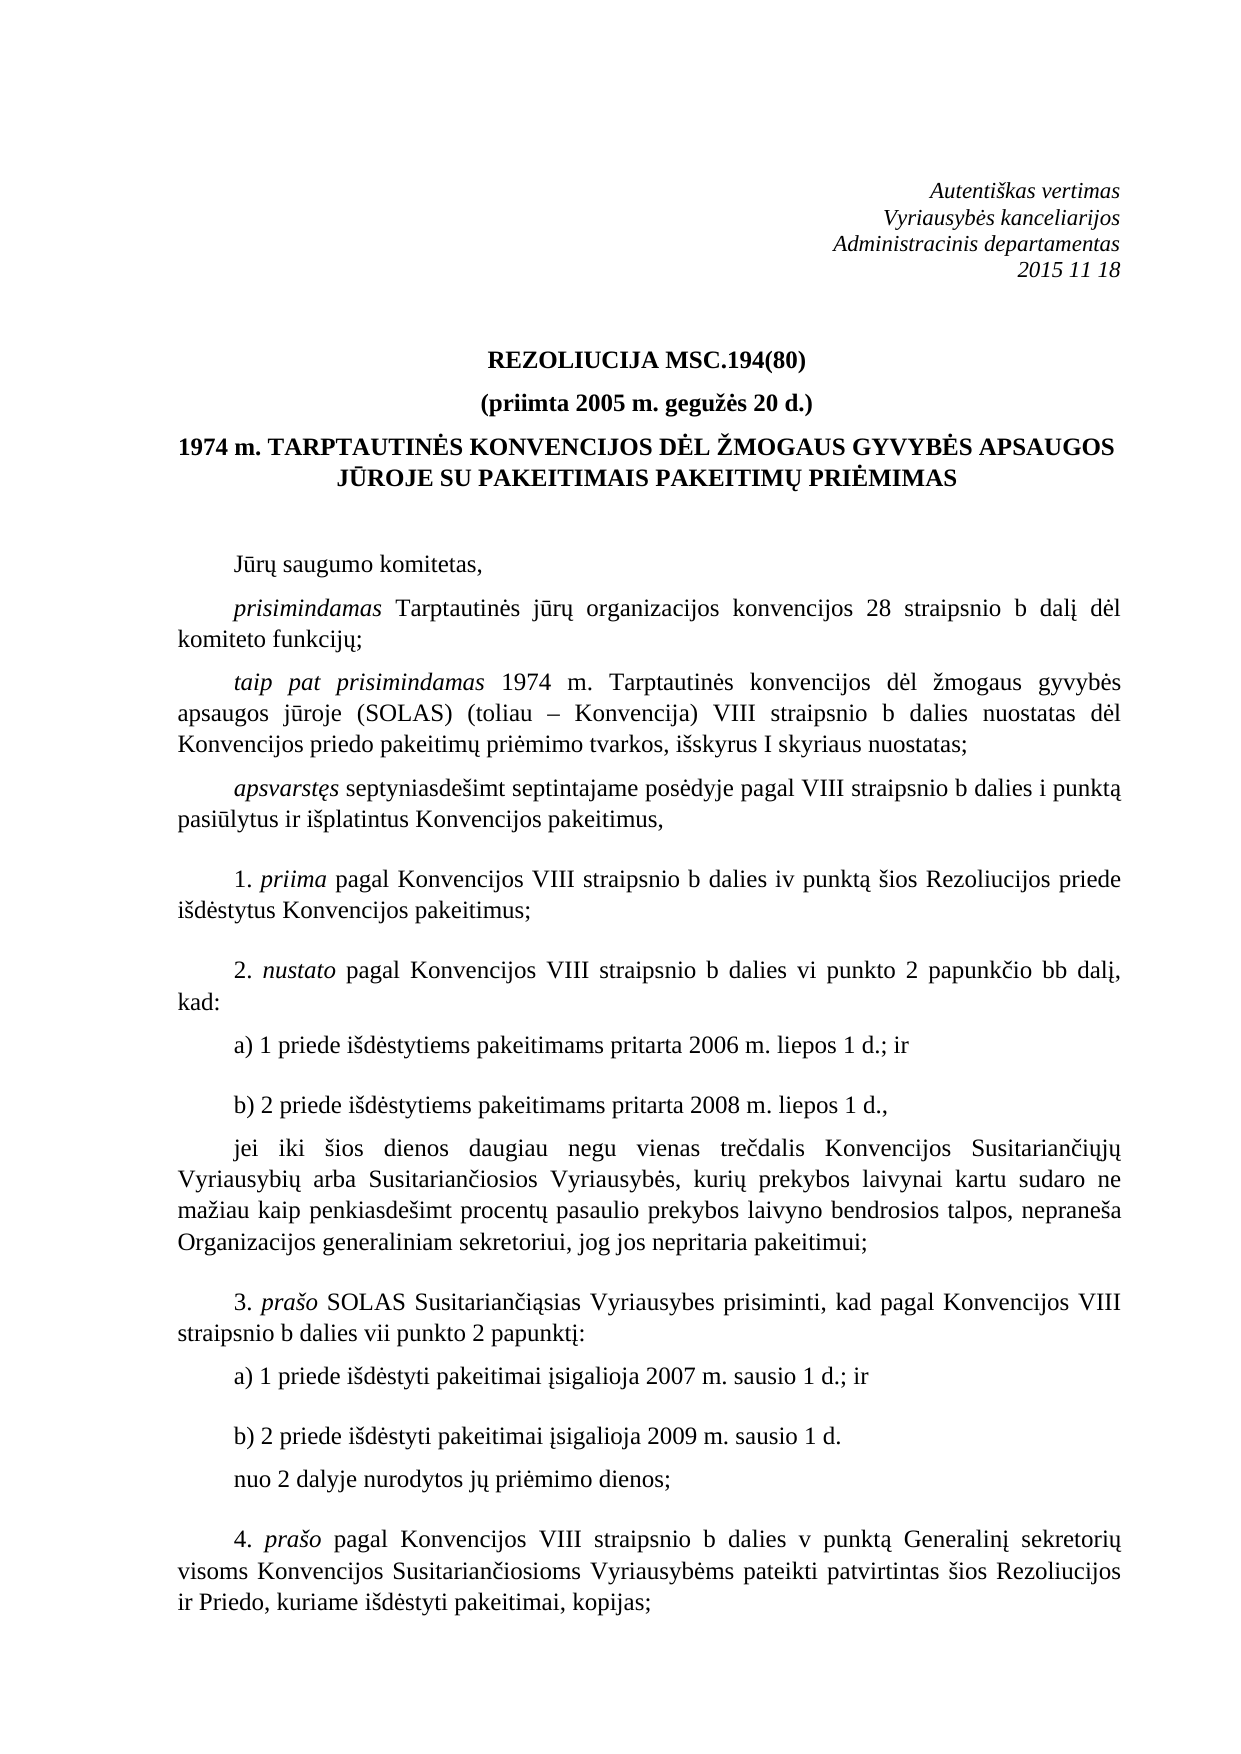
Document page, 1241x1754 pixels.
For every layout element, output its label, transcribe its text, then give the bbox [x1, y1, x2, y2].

text b) 2 priede išdėstytiems pakeitimams pritarta 2008 m. liepos 1 d., [177, 1087, 1122, 1118]
text 1. priima pagal Konvencijos VIII straipsnio b dalies iv punktą šios Rezoliucijos priede išdėstytus Konvencijos pakeitimus; [177, 862, 1122, 924]
text prisimindamas Tarptautinės jūrų organizacijos konvencijos 28 straipsnio b dalį dėl komiteto funkcijų; [177, 590, 1122, 653]
text REZOLIUCIJA MSC.194(80) [177, 343, 1116, 374]
text Administracinis departamentas [177, 230, 1122, 256]
text jei iki šios dienos daugiau negu vienas trečdalis Konvencijos Susitariančiųjų Vyriausybių arba Susitariančiosios Vyriausybės, kurių prekybos laivynai kartu sudaro ne mažiau kaip penkiasdešimt procentų pasaulio prekybos laivyno bendrosios talpos, nepraneša Organizacijos generaliniam sekretoriui, jog jos nepritaria pakeitimui; [177, 1131, 1122, 1256]
text 1974 m. TARPTAUTINĖS KONVENCIJOS DĖL ŽMOGAUS GYVYBĖS APSAUGOS JŪROJE SU PAKEITIMAIS PAKEITIMŲ PRIĖMIMAS [177, 429, 1116, 492]
text 4. prašo pagal Konvencijos VIII straipsnio b dalies v punktą Generalinį sekretorių visoms Konvencijos Susitariančiosioms Vyriausybėms pateikti patvirtintas šios Rezoliucijos ir Priedo, kuriame išdėstyti pakeitimai, kopijas; [177, 1522, 1122, 1616]
text 2015 11 18 [177, 256, 1122, 283]
text 2. nustato pagal Konvencijos VIII straipsnio b dalies vi punkto 2 papunkčio bb dalį, kad: [177, 953, 1122, 1015]
text nuo 2 dalyje nurodytos jų priėmimo dienos; [177, 1462, 1122, 1493]
text apsvarstęs septyniasdešimt septintajame posėdyje pagal VIII straipsnio b dalies i punktą pasiūlytus ir išplatintus Konvencijos pakeitimus, [177, 770, 1122, 833]
text Vyriausybės kanceliarijos [177, 203, 1122, 230]
text Autentiškas vertimas [177, 177, 1122, 203]
text taip pat prisimindamas 1974 m. Tarptautinės konvencijos dėl žmogaus gyvybės apsaugos jūroje (SOLAS) (toliau – Konvencija) VIII straipsnio b dalies nuostatas dėl Konvencijos priedo pakeitimų priėmimo tvarkos, išskyrus I skyriaus nuostatas; [177, 664, 1122, 758]
text 3. prašo SOLAS Susitariančiąsias Vyriausybes prisiminti, kad pagal Konvencijos VIII straipsnio b dalies vii punkto 2 papunktį: [177, 1284, 1122, 1347]
text a) 1 priede išdėstytiems pakeitimams pritarta 2006 m. liepos 1 d.; ir [177, 1027, 1122, 1058]
text Jūrų saugumo komitetas, [177, 547, 1122, 578]
text b) 2 priede išdėstyti pakeitimai įsigalioja 2009 m. sausio 1 d. [177, 1419, 1122, 1450]
text a) 1 priede išdėstyti pakeitimai įsigalioja 2007 m. sausio 1 d.; ir [177, 1359, 1122, 1390]
text (priimta 2005 m. gegužės 20 d.) [177, 386, 1116, 417]
